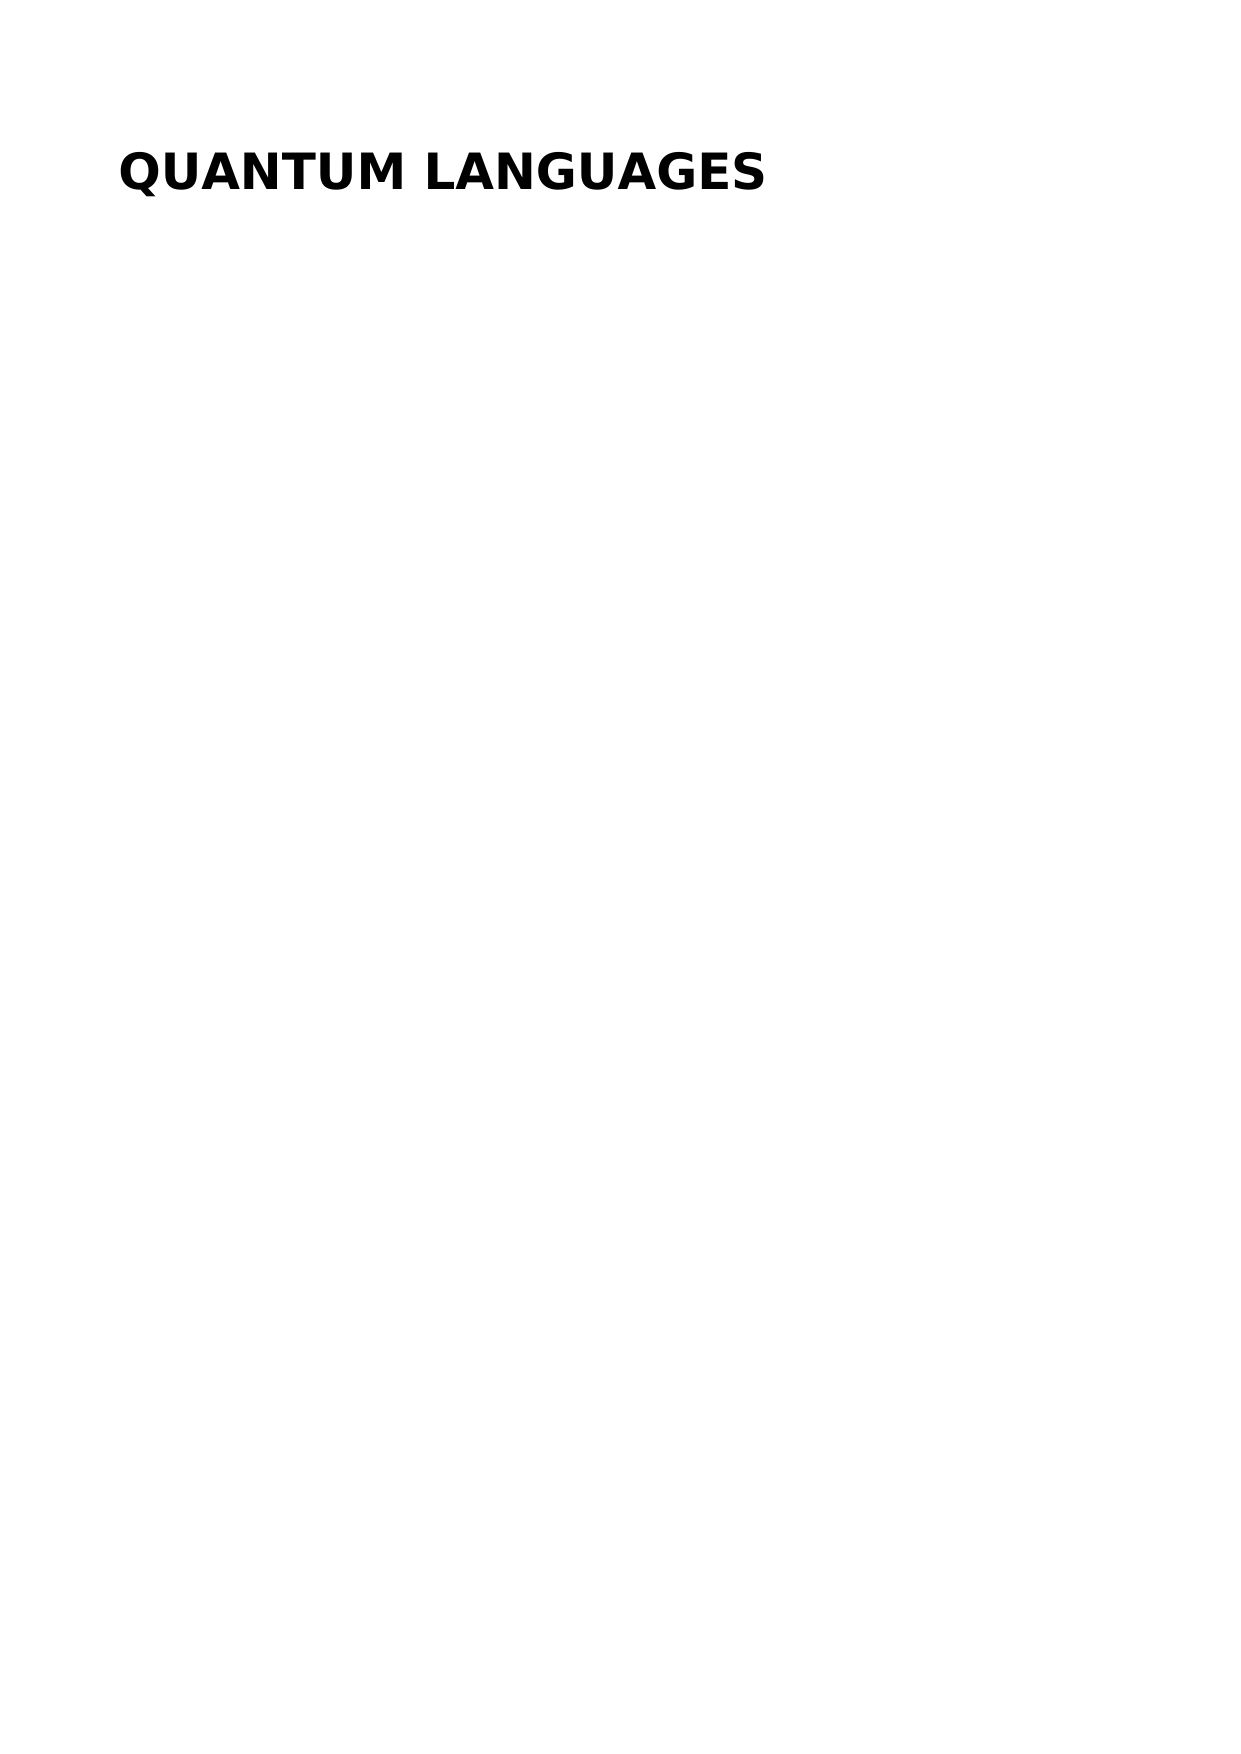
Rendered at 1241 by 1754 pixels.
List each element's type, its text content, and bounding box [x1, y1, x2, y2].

subtitle QUANTUM LANGUAGES [118, 143, 1122, 201]
